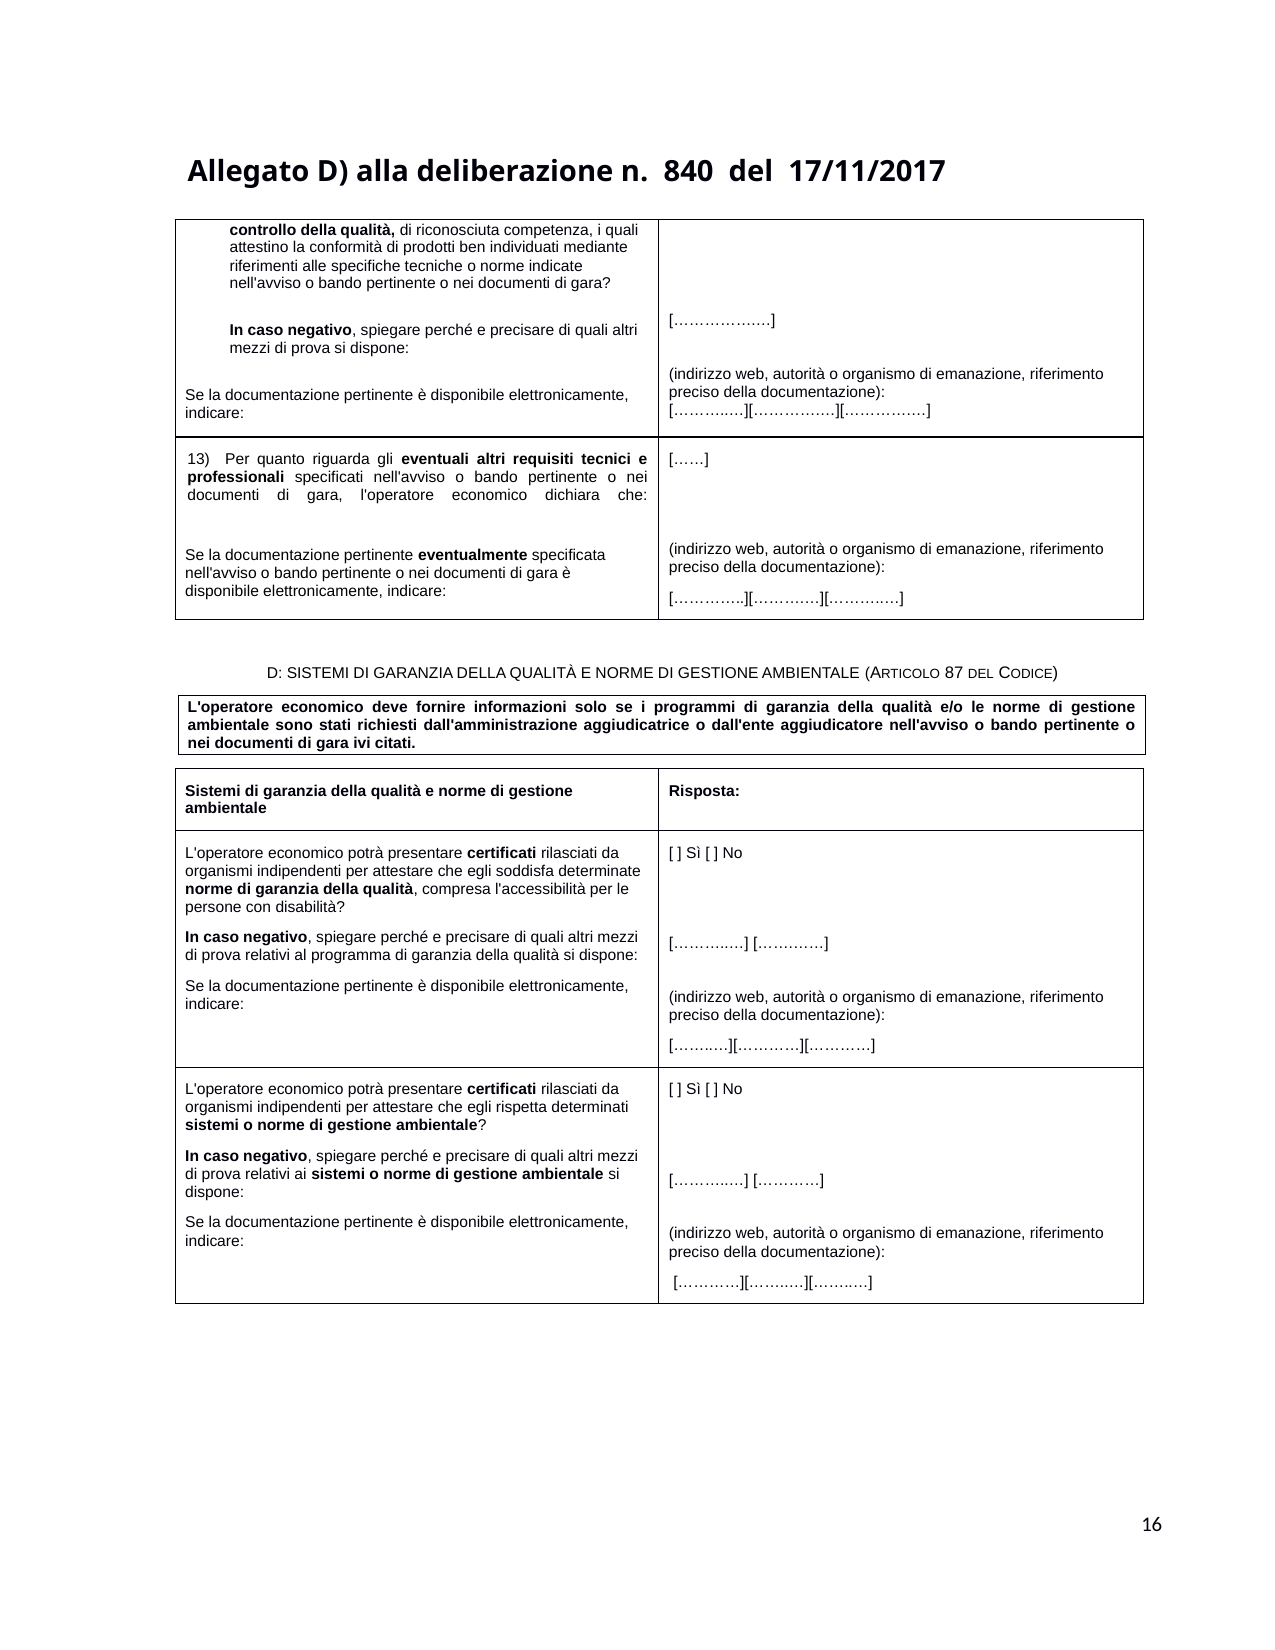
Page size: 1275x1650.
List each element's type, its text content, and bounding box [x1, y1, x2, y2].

title D: SISTEMI di garanzia della qualità e norme di gestione ambientale (Articolo 87 del Codice) [187, 663, 1137, 682]
table_cell [……] (indirizzo web, autorità o organismo di emanazione, riferimento preciso della documentazione): […………..][……….…][………..…] [659, 438, 1143, 619]
table_cell controllo della qualità, di riconosciuta competenza, i quali attestino la conformità di prodotti ben individuati mediante riferimenti alle specifiche tecniche o norme indicate nell'avviso o bando pertinente o nei documenti di gara? In caso negativo, spiegare perché e precisare di quali altri mezzi di prova si dispone: Se la documentazione pertinente è disponibile elettronicamente, indicare: [176, 220, 658, 436]
text L'operatore economico deve fornire informazioni solo se i programmi di garanzia della qualità e/o le norme di gestione ambientale sono stati richiesti dall'amministrazione aggiudicatrice o dall'ente aggiudicatore nell'avviso o bando pertinente o nei documenti di gara ivi citati. [179, 696, 1145, 754]
table_cell L'operatore economico potrà presentare certificati rilasciati da organismi indipendenti per attestare che egli rispetta determinati sistemi o norme di gestione ambientale? In caso negativo, spiegare perché e precisare di quali altri mezzi di prova relativi ai sistemi o norme di gestione ambientale si dispone: Se la documentazione pertinente è disponibile elettronicamente, indicare: [176, 1068, 658, 1303]
table_cell [ ] Sì [ ] No [………..…] […….……] (indirizzo web, autorità o organismo di emanazione, riferimento preciso della documentazione): [……..…][…………][…………] [659, 831, 1143, 1067]
table_cell […………….…] (indirizzo web, autorità o organismo di emanazione, riferimento preciso della documentazione): [………..…][………….…][………….…] [659, 220, 1143, 436]
table_header Risposta: [659, 769, 1143, 830]
table_cell 13) Per quanto riguarda gli eventuali altri requisiti tecnici e professionali specificati nell'avviso o bando pertinente o nei documenti di gara, l'operatore economico dichiara che: Se la documentazione pertinente eventualmente specificata nell'avviso o bando pertinente o nei documenti di gara è disponibile elettronicamente, indicare: [176, 438, 658, 619]
table_header Sistemi di garanzia della qualità e norme di gestione ambientale [176, 769, 658, 830]
table_cell L'operatore economico potrà presentare certificati rilasciati da organismi indipendenti per attestare che egli soddisfa determinate norme di garanzia della qualità, compresa l'accessibilità per le persone con disabilità? In caso negativo, spiegare perché e precisare di quali altri mezzi di prova relativi al programma di garanzia della qualità si dispone: Se la documentazione pertinente è disponibile elettronicamente, indicare: [176, 831, 658, 1067]
table_cell [ ] Sì [ ] No [………..…] […………] (indirizzo web, autorità o organismo di emanazione, riferimento preciso della documentazione): […………][……..…][……..…] [659, 1068, 1143, 1303]
